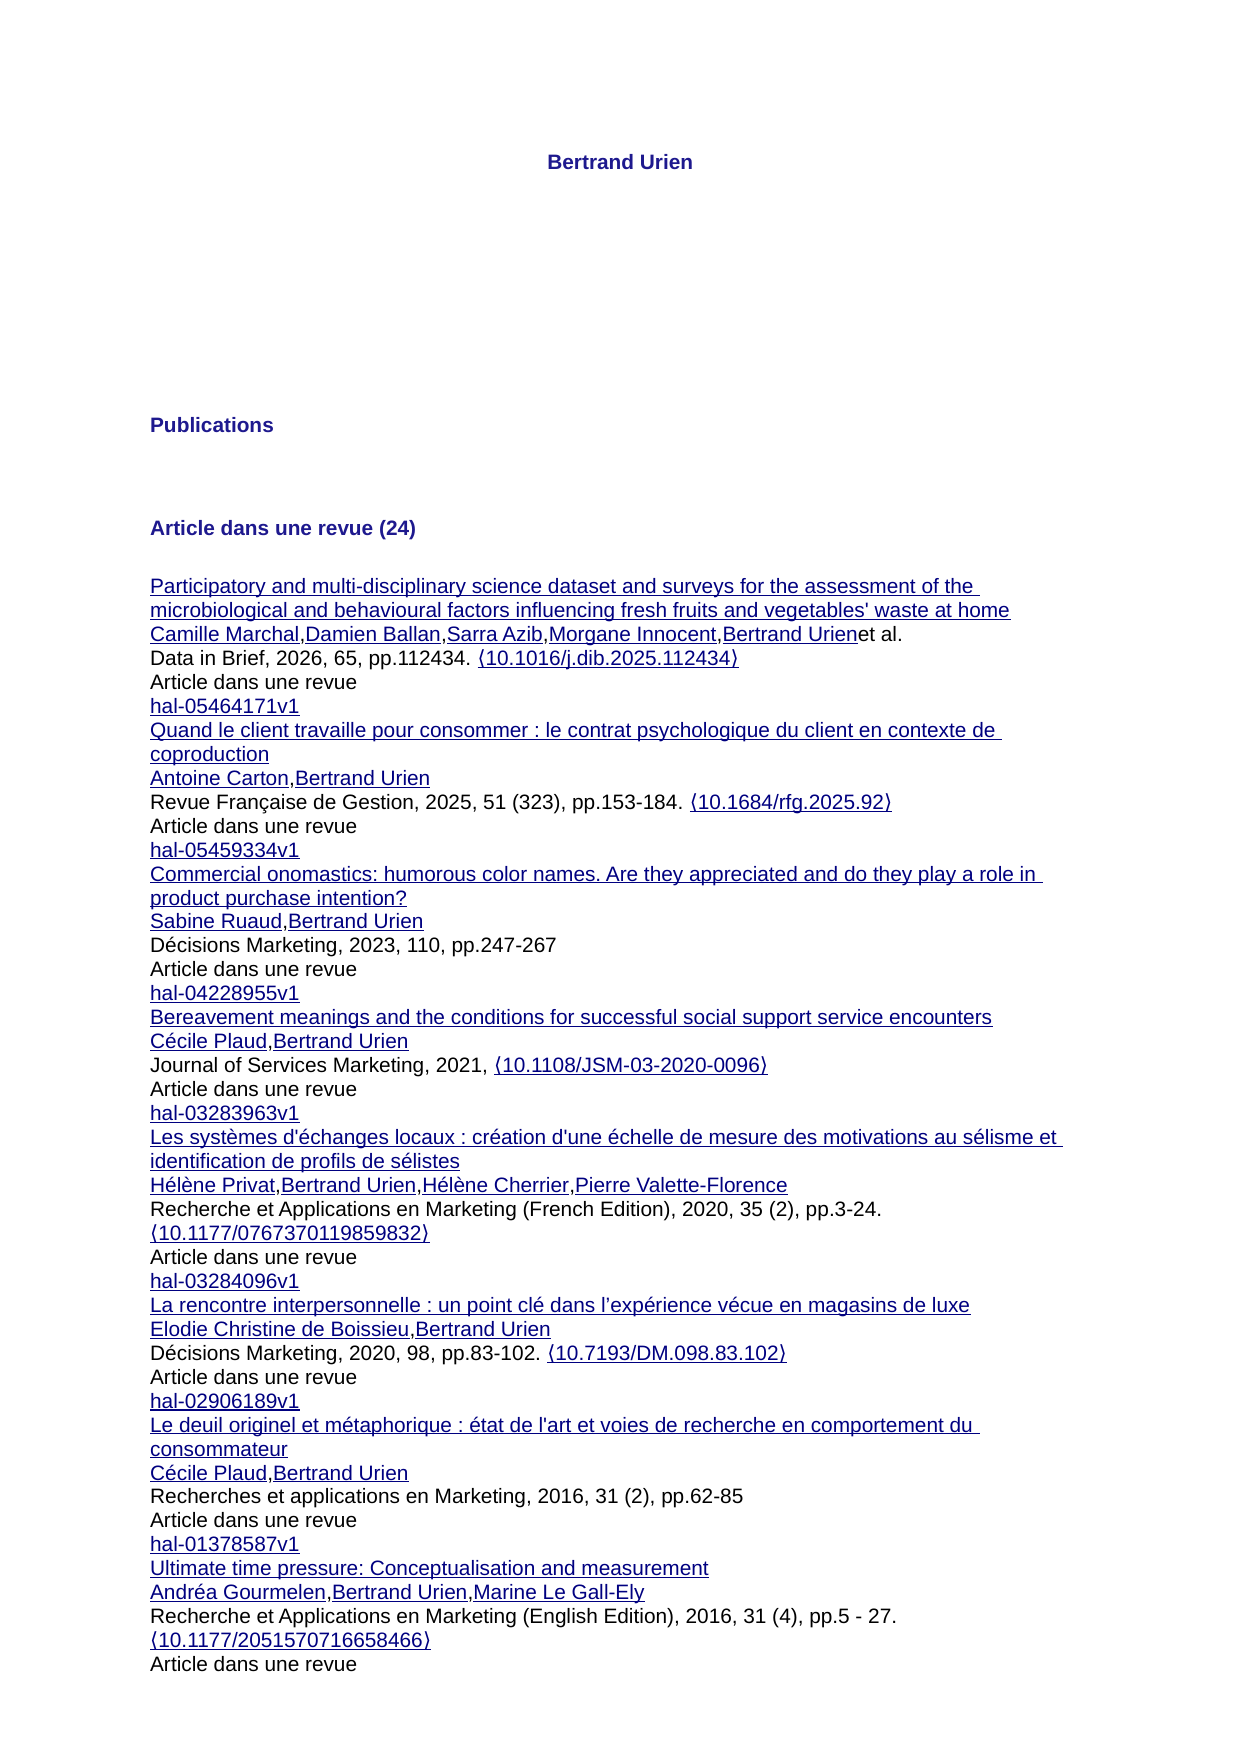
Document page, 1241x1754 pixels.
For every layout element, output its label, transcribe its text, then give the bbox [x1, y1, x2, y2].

table_cell Ultimate time pressure: Conceptualisation and measurement Andréa Gourmelen,Bertrand Urien,Marine Le Gall-Ely Recherche et Applications en Marketing (English Edition), 2016, 31 (4), pp.5 - 27. ⟨10.1177/2051570716658466⟩ Article dans une revue [150, 1556, 1090, 1676]
subtitle Article dans une revue (24) [150, 516, 1090, 539]
table_cell La rencontre interpersonnelle : un point clé dans l’expérience vécue en magasins de luxe Elodie Christine de Boissieu,Bertrand Urien Décisions Marketing, 2020, 98, pp.83-102. ⟨10.7193/DM.098.83.102⟩ Article dans une revue hal-02906189v1 [150, 1293, 1090, 1412]
subtitle Publications [150, 412, 1090, 436]
table_cell Commercial onomastics: humorous color names. Are they appreciated and do they play a role in product purchase intention? Sabine Ruaud,Bertrand Urien Décisions Marketing, 2023, 110, pp.247-267 Article dans une revue hal-04228955v1 [150, 861, 1090, 1005]
table_header Participatory and multi-disciplinary science dataset and surveys for the assessment of the microbiological and behavioural factors influencing fresh fruits and vegetables' waste at home Camille Marchal,Damien Ballan,Sarra Azib,Morgane Innocent,Bertrand Urienet al. Data in Brief, 2026, 65, pp.112434. ⟨10.1016/j.dib.2025.112434⟩ Article dans une revue hal-05464171v1 [150, 574, 1090, 718]
table_cell Les systèmes d'échanges locaux : création d'une échelle de mesure des motivations au sélisme et identification de profils de sélistes Hélène Privat,Bertrand Urien,Hélène Cherrier,Pierre Valette-Florence Recherche et Applications en Marketing (French Edition), 2020, 35 (2), pp.3-24. ⟨10.1177/0767370119859832⟩ Article dans une revue hal-03284096v1 [150, 1125, 1090, 1293]
table_cell Bereavement meanings and the conditions for successful social support service encounters Cécile Plaud,Bertrand Urien Journal of Services Marketing, 2021, ⟨10.1108/JSM-03-2020-0096⟩ Article dans une revue hal-03283963v1 [150, 1005, 1090, 1125]
subtitle Bertrand Urien [150, 150, 1090, 174]
table_cell Le deuil originel et métaphorique : état de l'art et voies de recherche en comportement du consommateur Cécile Plaud,Bertrand Urien Recherches et applications en Marketing, 2016, 31 (2), pp.62-85 Article dans une revue hal-01378587v1 [150, 1413, 1090, 1556]
table_cell Quand le client travaille pour consommer : le contrat psychologique du client en contexte de coproduction Antoine Carton,Bertrand Urien Revue Française de Gestion, 2025, 51 (323), pp.153-184. ⟨10.1684/rfg.2025.92⟩ Article dans une revue hal-05459334v1 [150, 718, 1090, 861]
